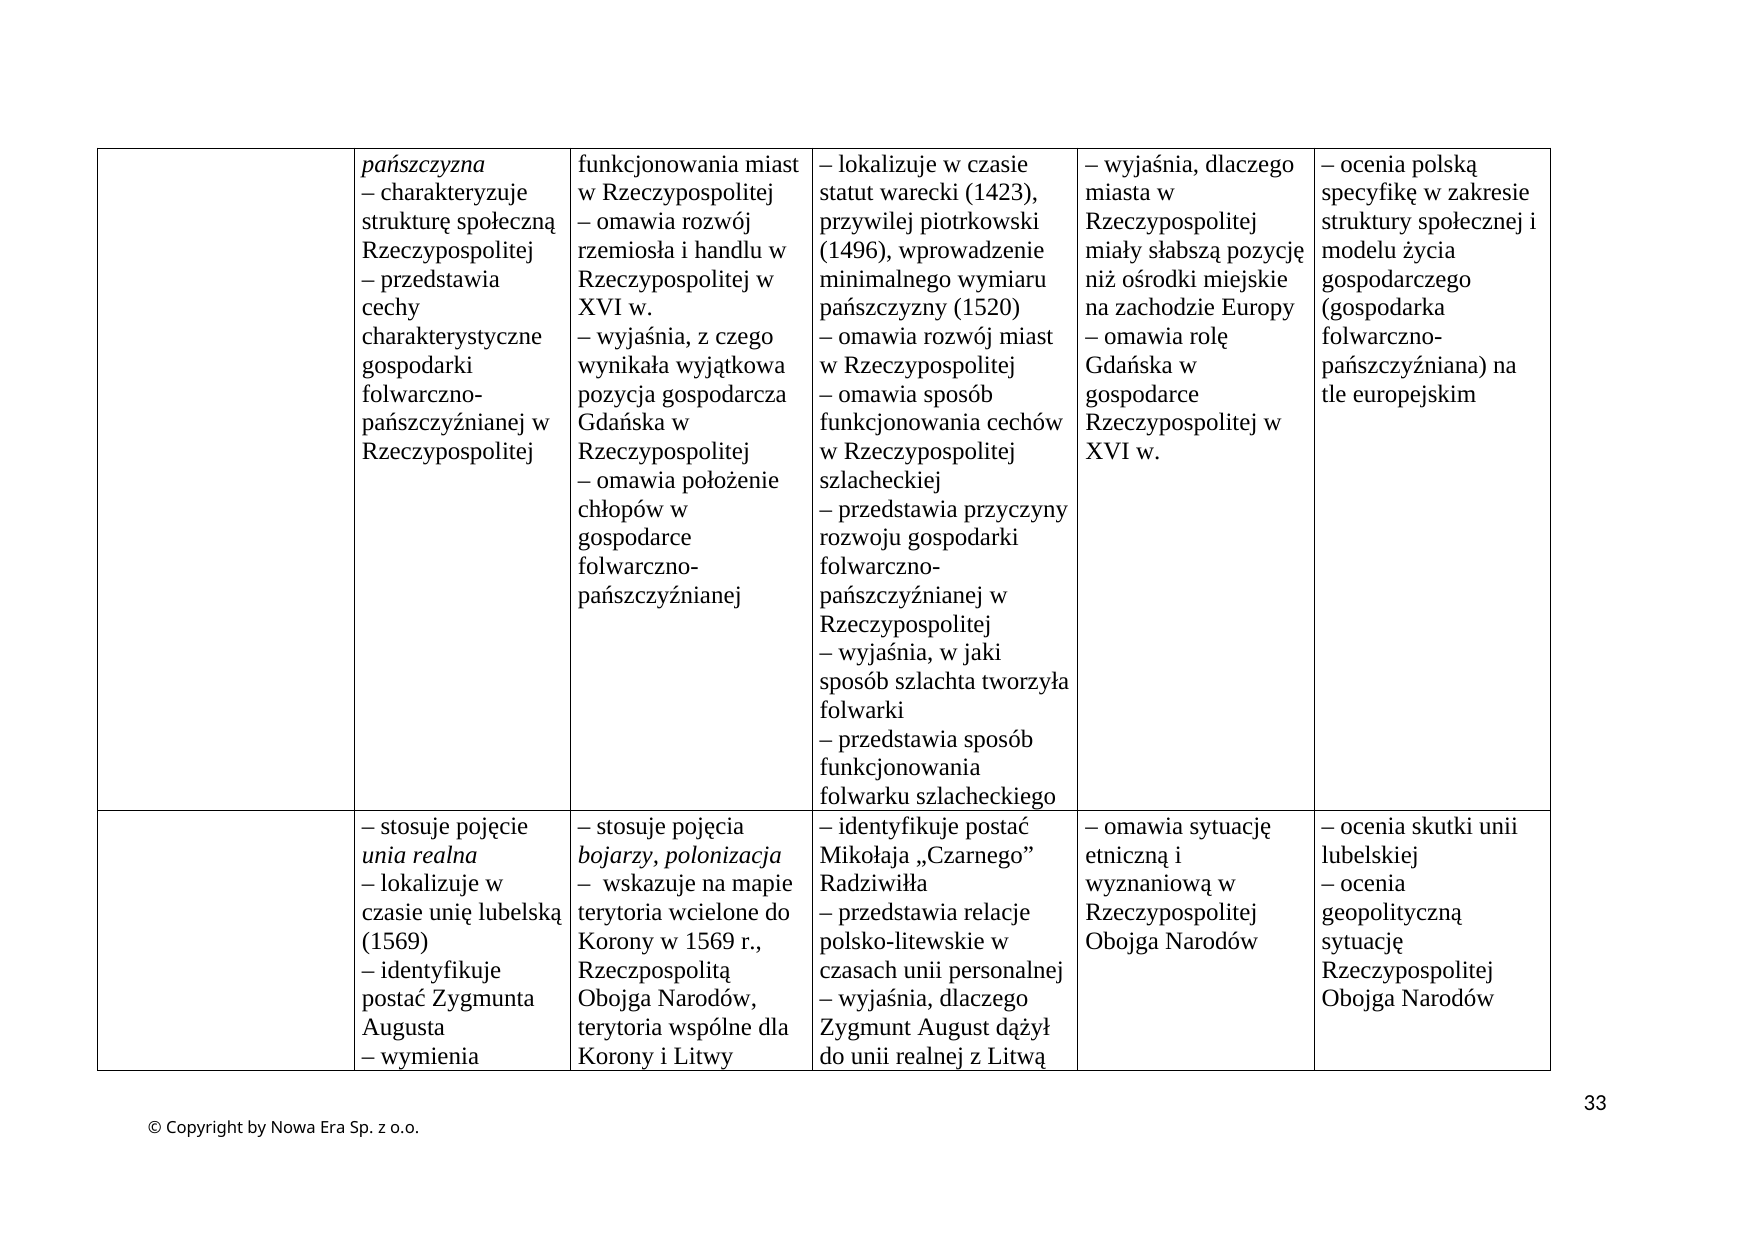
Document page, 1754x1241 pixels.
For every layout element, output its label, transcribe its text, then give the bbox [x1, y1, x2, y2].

table_cell – wyjaśnia, dlaczego miasta w Rzeczypospolitej miały słabszą pozycję niż ośrodki miejskie na zachodzie Europy – omawia rolę Gdańska w gospodarce Rzeczypospolitej w XVI w. [1078, 149, 1314, 810]
table_cell – ocenia polską specyfikę w zakresie struktury społecznej i modelu życia gospodarczego (gospodarka folwarczno-pańszczyźniana) na tle europejskim [1315, 149, 1550, 810]
table_cell – ocenia skutki unii lubelskiej – ocenia geopolityczną sytuację Rzeczypospolitej Obojga Narodów [1315, 811, 1550, 1070]
table_cell funkcjonowania miast w Rzeczypospolitej – omawia rozwój rzemiosła i handlu w Rzeczypospolitej w XVI w. – wyjaśnia, z czego wynikała wyjątkowa pozycja gospodarcza Gdańska w Rzeczypospolitej – omawia położenie chłopów w gospodarce folwarczno-pańszczyźnianej [571, 149, 812, 810]
table_cell pańszczyzna – charakteryzuje strukturę społeczną Rzeczypospolitej – przedstawia cechy charakterystyczne gospodarki folwarczno-pańszczyźnianej w Rzeczypospolitej [355, 149, 570, 810]
table_cell – stosuje pojęcie unia realna – lokalizuje w czasie unię lubelską (1569) – identyfikuje postać Zygmunta Augusta – wymienia [355, 811, 570, 1070]
table_cell – lokalizuje w czasie statut warecki (1423), przywilej piotrkowski (1496), wprowadzenie minimalnego wymiaru pańszczyzny (1520) – omawia rozwój miast w Rzeczypospolitej – omawia sposób funkcjonowania cechów w Rzeczypospolitej szlacheckiej – przedstawia przyczyny rozwoju gospodarki folwarczno-pańszczyźnianej w Rzeczypospolitej – wyjaśnia, w jaki sposób szlachta tworzyła folwarki – przedstawia sposób funkcjonowania folwarku szlacheckiego [813, 149, 1077, 810]
table_cell [98, 811, 354, 1070]
table_cell [98, 149, 354, 810]
table_cell – stosuje pojęcia bojarzy, polonizacja – wskazuje na mapie terytoria wcielone do Korony w 1569 r., Rzeczpospolitą Obojga Narodów, terytoria wspólne dla Korony i Litwy [571, 811, 812, 1070]
table_cell – omawia sytuację etniczną i wyznaniową w Rzeczypospolitej Obojga Narodów [1078, 811, 1314, 1070]
table_cell – identyfikuje postać Mikołaja „Czarnego” Radziwiłła – przedstawia relacje polsko-litewskie w czasach unii personalnej – wyjaśnia, dlaczego Zygmunt August dążył do unii realnej z Litwą [813, 811, 1077, 1070]
